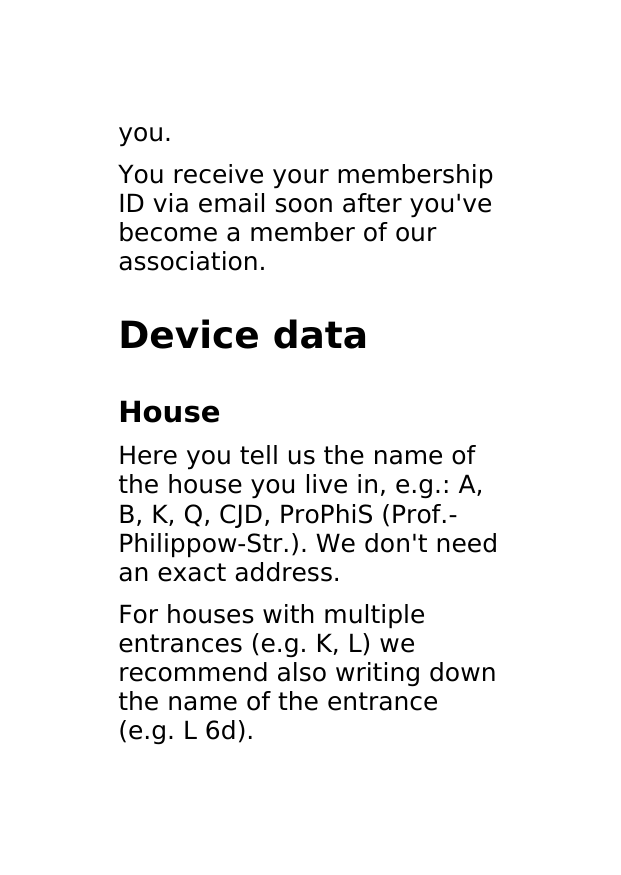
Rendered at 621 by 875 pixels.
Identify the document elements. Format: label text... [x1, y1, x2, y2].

text You receive your membership ID via email soon after you've become a member of our association. [118, 160, 502, 276]
subtitle Device data [118, 314, 502, 358]
subtitle House [118, 395, 502, 429]
text For houses with multiple entrances (e.g. K, L) we recommend also writing down the name of the entrance (e.g. L 6d). [118, 600, 502, 746]
text Here you tell us the name of the house you live in, e.g.: A, B, K, Q, CJD, ProPhiS (Prof.-Philippow-Str.). We don't need an exact address. [118, 442, 502, 587]
text you. [118, 118, 502, 147]
